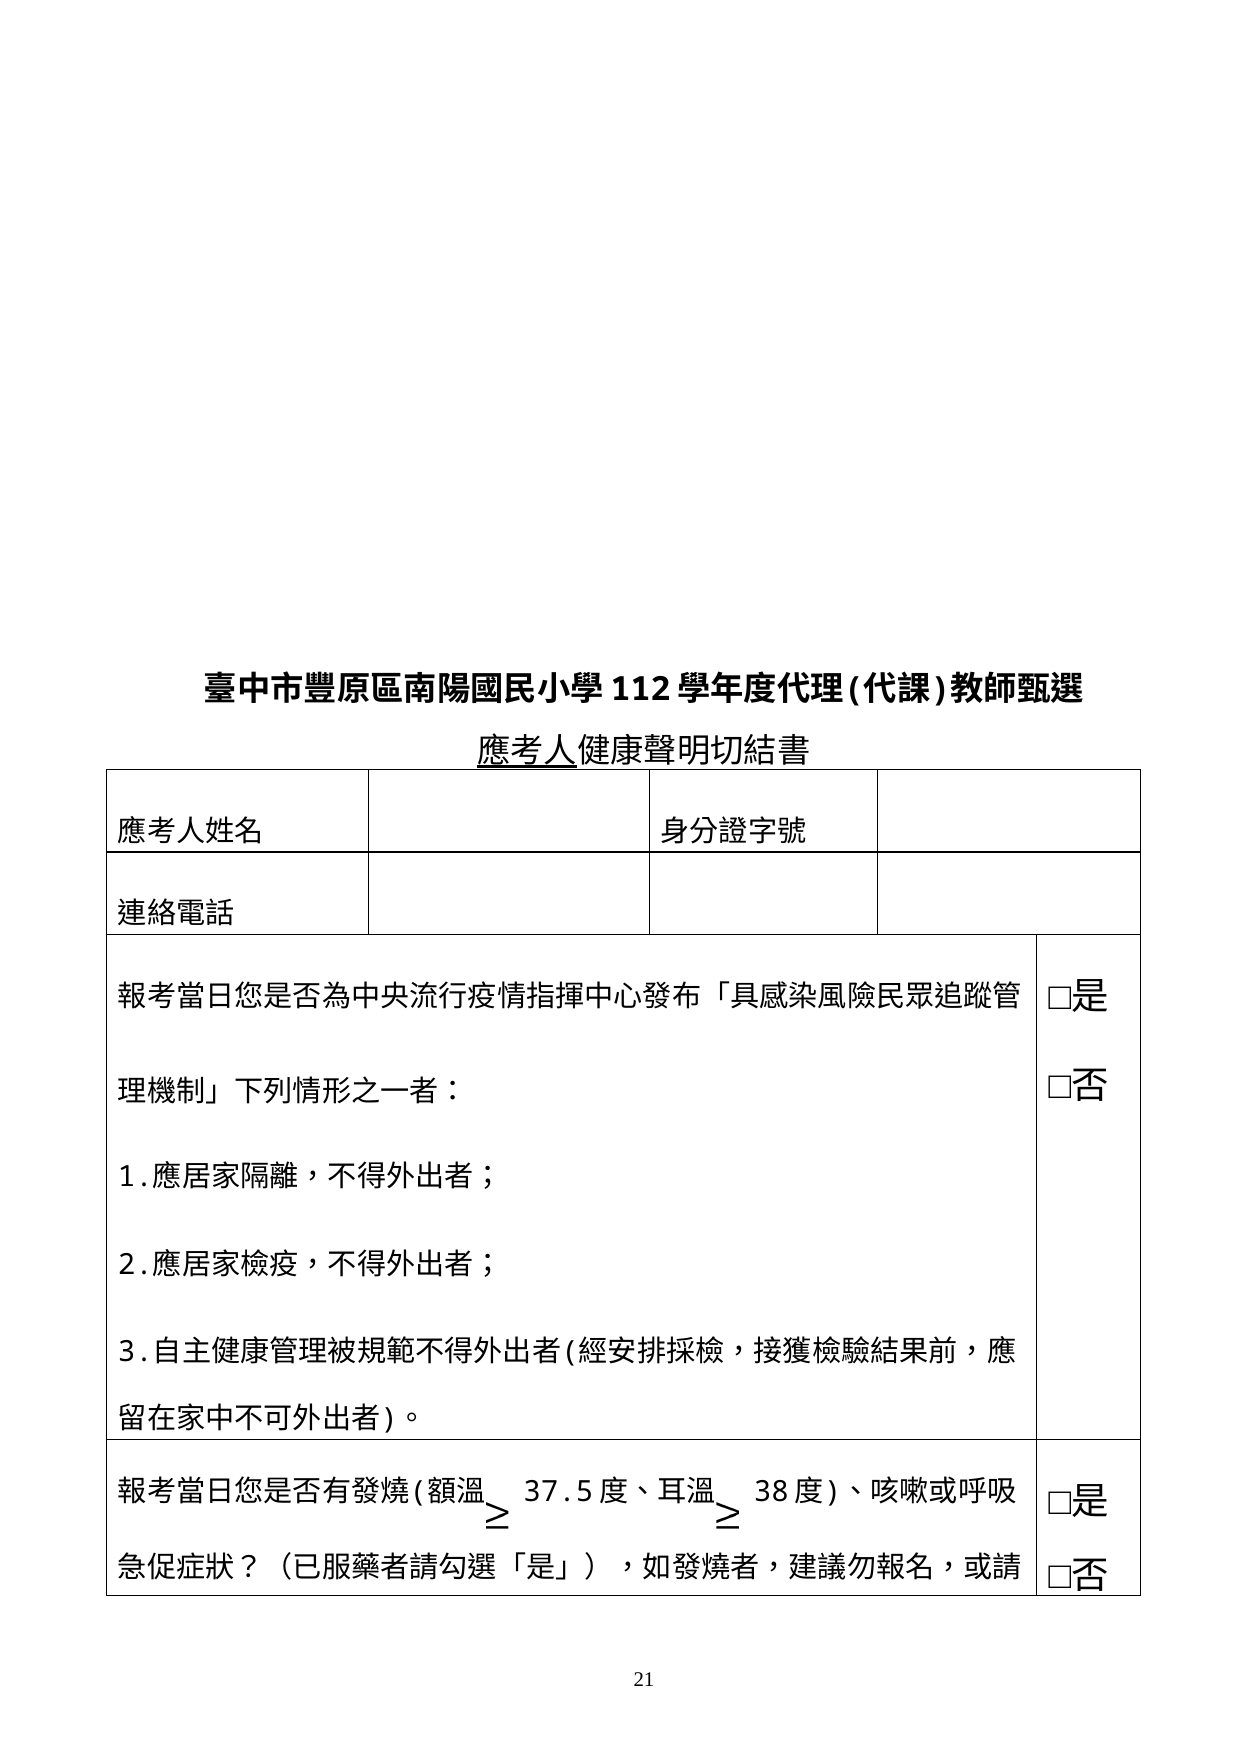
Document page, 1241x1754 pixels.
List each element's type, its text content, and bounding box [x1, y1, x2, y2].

table_cell [369, 853, 649, 934]
table_cell [650, 853, 877, 934]
table_cell 連絡電話 [107, 853, 368, 934]
table_header 身分證字號 [650, 770, 877, 851]
table_cell 報考當日您是否有發燒(額溫 37.5度、耳溫 38度)、咳嗽或呼吸急促症狀？（已服藥者請勾選「是」），如發燒者，建議勿報名，或請 [107, 1440, 1036, 1595]
table_header 應考人姓名 [107, 770, 368, 851]
table_cell 報考當日您是否為中央流行疫情指揮中心發布「具感染風險民眾追蹤管理機制」下列情形之一者： 1.應居家隔離，不得外出者； 2.應居家檢疫，不得外出者； 3.自主健康管理被規範不得外出者(經安排採檢，接獲檢驗結果前，應留在家中不可外出者)。 [107, 935, 1036, 1439]
text 臺中市豐原區南陽國民小學112學年度代理(代課)教師甄選 [106, 644, 1181, 707]
table_header [878, 770, 1140, 851]
text 應考人健康聲明切結書 [106, 707, 1181, 769]
table_cell [878, 853, 1140, 934]
table_cell □是 □否 [1037, 1440, 1140, 1595]
table_cell □是 □否 [1037, 935, 1140, 1439]
table_header [369, 770, 649, 851]
